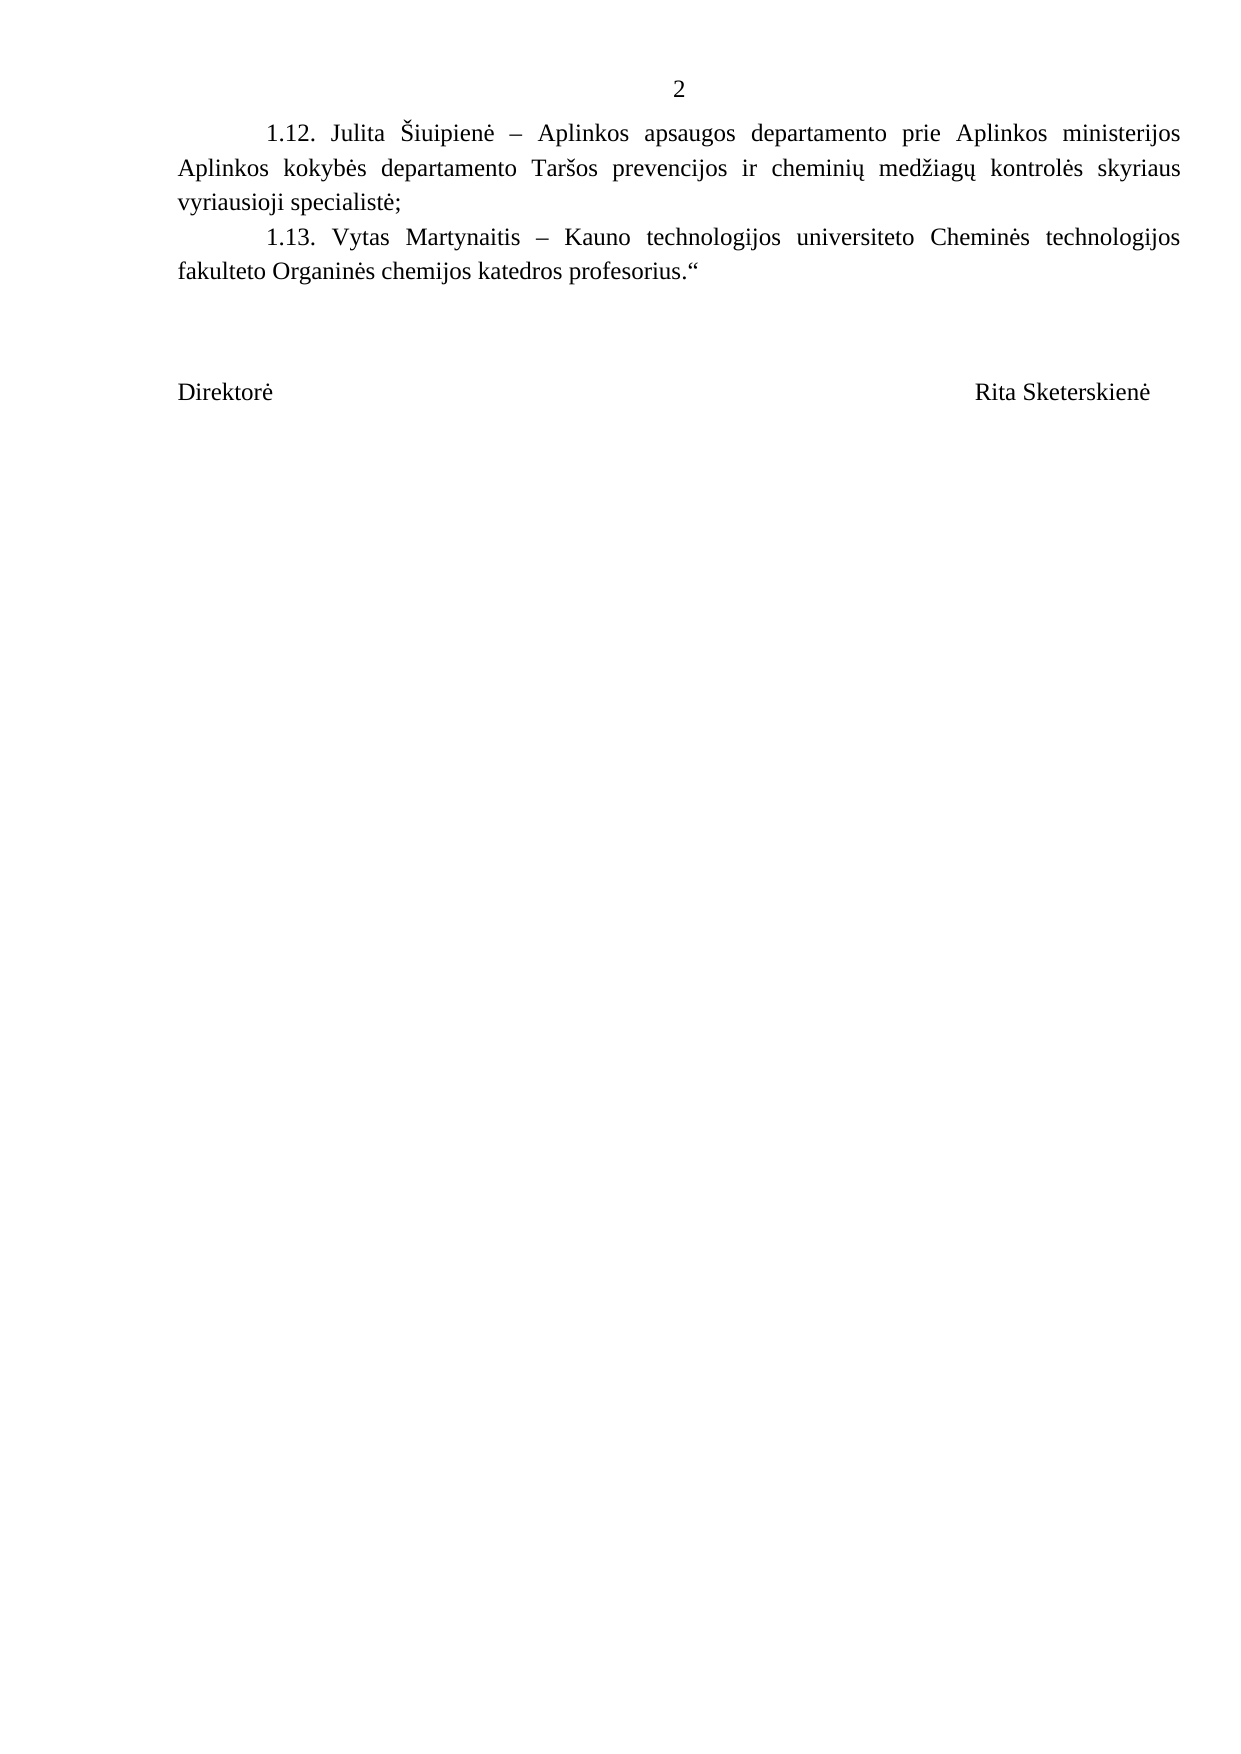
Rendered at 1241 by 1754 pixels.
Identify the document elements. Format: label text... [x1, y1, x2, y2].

text 1.12. Julita Šiuipienė – Aplinkos apsaugos departamento prie Aplinkos ministerijos Aplinkos kokybės departamento Taršos prevencijos ir cheminių medžiagų kontrolės skyriaus vyriausioji specialistė; [177, 118, 1181, 216]
text 1.13. Vytas Martynaitis – Kauno technologijos universiteto Cheminės technologijos fakulteto Organinės chemijos katedros profesorius.“ [177, 222, 1181, 285]
text Direktorė Rita Sketerskienė [177, 377, 1181, 406]
